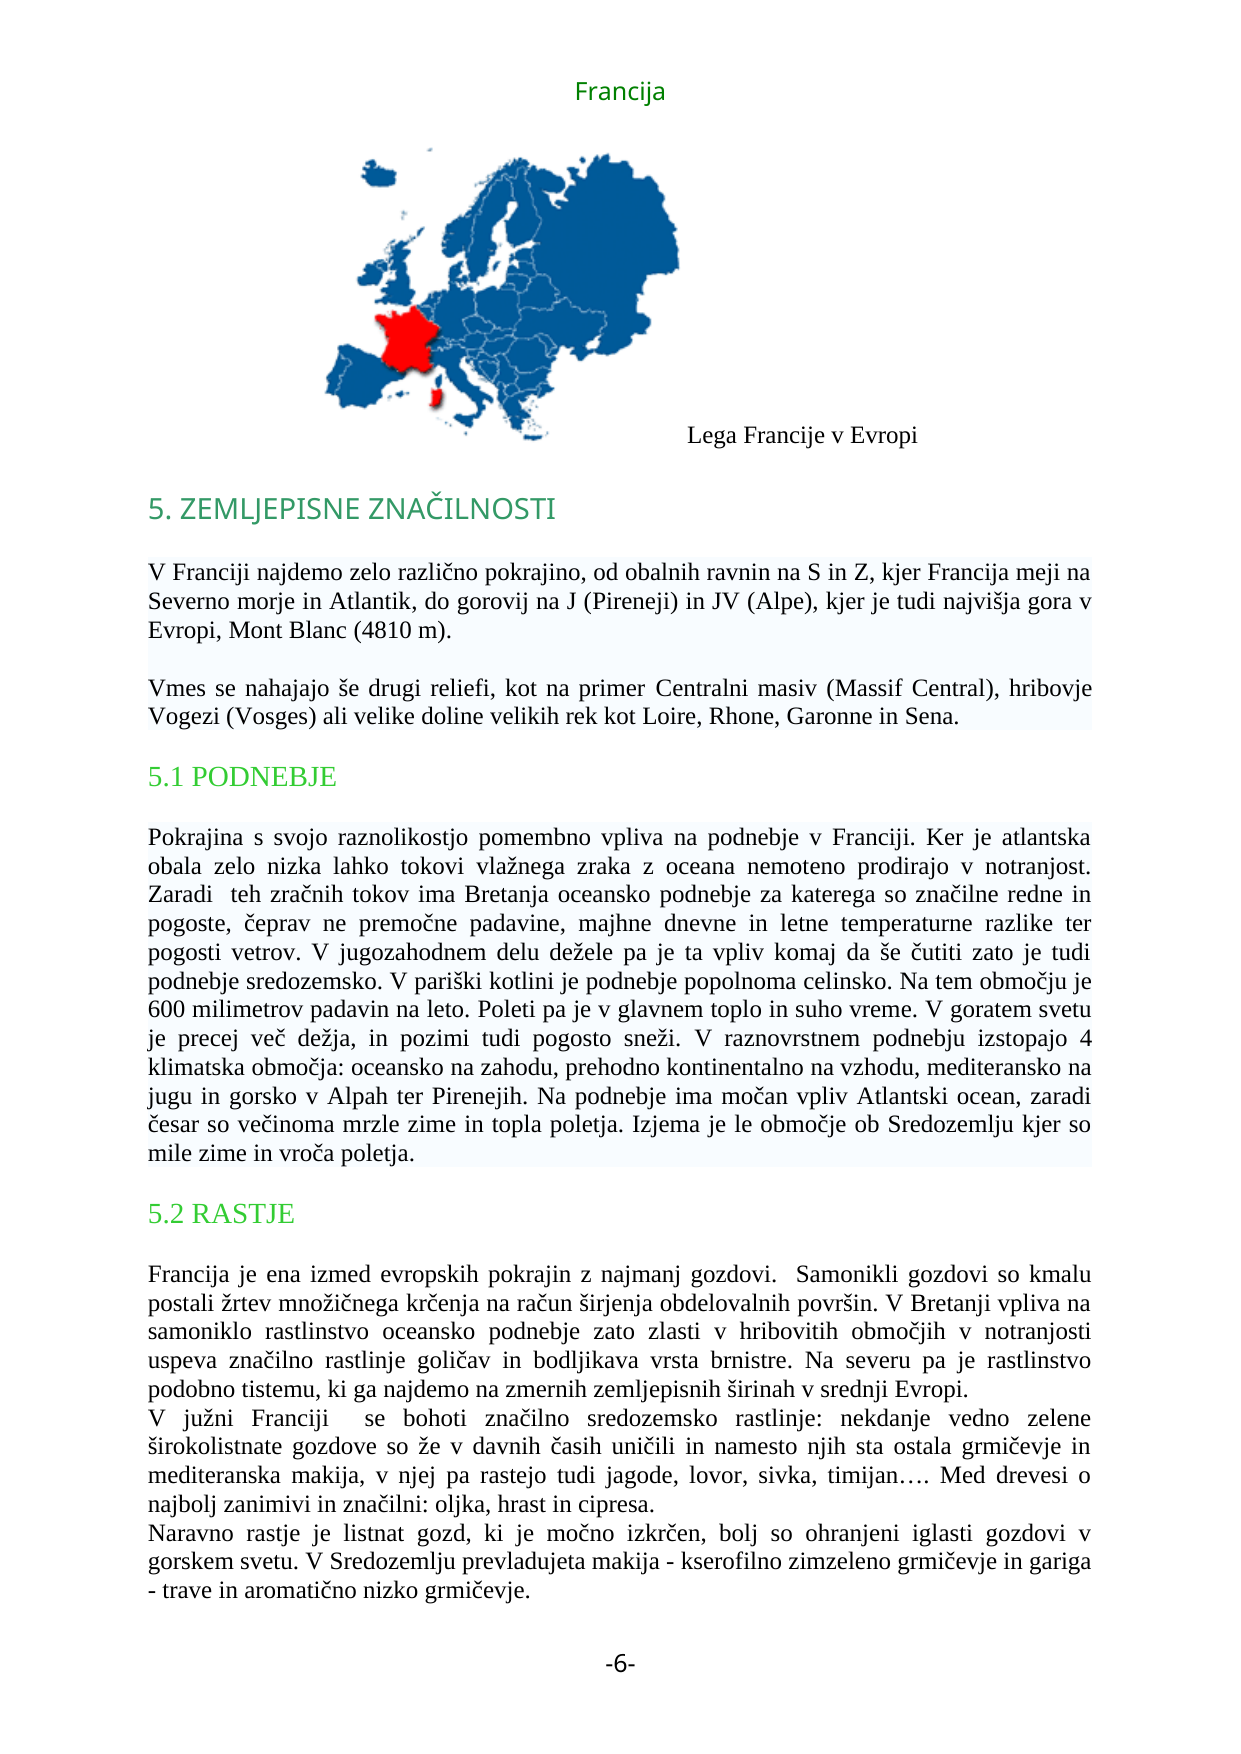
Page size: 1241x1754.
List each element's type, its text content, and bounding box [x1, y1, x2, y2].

text Lega Francije v Evropi [148, 148, 1092, 449]
text 5. ZEMLJEPISNE ZNAČILNOSTI [148, 488, 1092, 528]
text V Franciji najdemo zelo različno pokrajino, od obalnih ravnin na S in Z, kjer Francija meji na Severno morje in Atlantik, do gorovij na J (Pireneji) in JV (Alpe), kjer je tudi najvišja gora v Evropi, Mont Blanc (4810 m). [148, 557, 1092, 643]
text Pokrajina s svojo raznolikostjo pomembno vpliva na podnebje v Franciji. Ker je atlantska obala zelo nizka lahko tokovi vlažnega zraka z oceana nemoteno prodirajo v notranjost. Zaradi teh zračnih tokov ima Bretanja oceansko podnebje za katerega so značilne redne in pogoste, čeprav ne premočne padavine, majhne dnevne in letne temperaturne razlike ter pogosti vetrov. V jugozahodnem delu dežele pa je ta vpliv komaj da še čutiti zato je tudi podnebje sredozemsko. V pariški kotlini je podnebje popolnoma celinsko. Na tem območju je 600 milimetrov padavin na leto. Poleti pa je v glavnem toplo in suho vreme. V goratem svetu je precej več dežja, in pozimi tudi pogosto sneži. V raznovrstnem podnebju izstopajo 4 klimatska območja: oceansko na zahodu, prehodno kontinentalno na vzhodu, mediteransko na jugu in gorsko v Alpah ter Pirenejih. Na podnebje ima močan vpliv Atlantski ocean, zaradi česar so večinoma mrzle zime in topla poletja. Izjema je le območje ob Sredozemlju kjer so mile zime in vroča poletja. [148, 822, 1092, 1167]
text V južni Franciji se bohoti značilno sredozemsko rastlinje: nekdanje vedno zelene širokolistnate gozdove so že v davnih časih uničili in namesto njih sta ostala grmičevje in mediteranska makija, v njej pa rastejo tudi jagode, lovor, sivka, timijan…. Med drevesi o najbolj zanimivi in značilni: oljka, hrast in cipresa. [148, 1403, 1092, 1518]
text 5.2 RASTJE [148, 1196, 1092, 1230]
text 5.1 PODNEBJE [148, 759, 1092, 793]
picture [322, 147, 681, 444]
text Francija je ena izmed evropskih pokrajin z najmanj gozdovi. Samonikli gozdovi so kmalu postali žrtev množičnega krčenja na račun širjenja obdelovalnih površin. V Bretanji vpliva na samoniklo rastlinstvo oceansko podnebje zato zlasti v hribovitih območjih v notranjosti uspeva značilno rastlinje goličav in bodljikava vrsta brnistre. Na severu pa je rastlinstvo podobno tistemu, ki ga najdemo na zmernih zemljepisnih širinah v srednji Evropi. [148, 1259, 1092, 1403]
text Naravno rastje je listnat gozd, ki je močno izkrčen, bolj so ohranjeni iglasti gozdovi v gorskem svetu. V Sredozemlju prevladujeta makija - kserofilno zimzeleno grmičevje in gariga - trave in aromatično nizko grmičevje. [148, 1518, 1092, 1604]
text Vmes se nahajajo še drugi reliefi, kot na primer Centralni masiv (Massif Central), hribovje Vogezi (Vosges) ali velike doline velikih rek kot Loire, Rhone, Garonne in Sena. [148, 673, 1092, 730]
